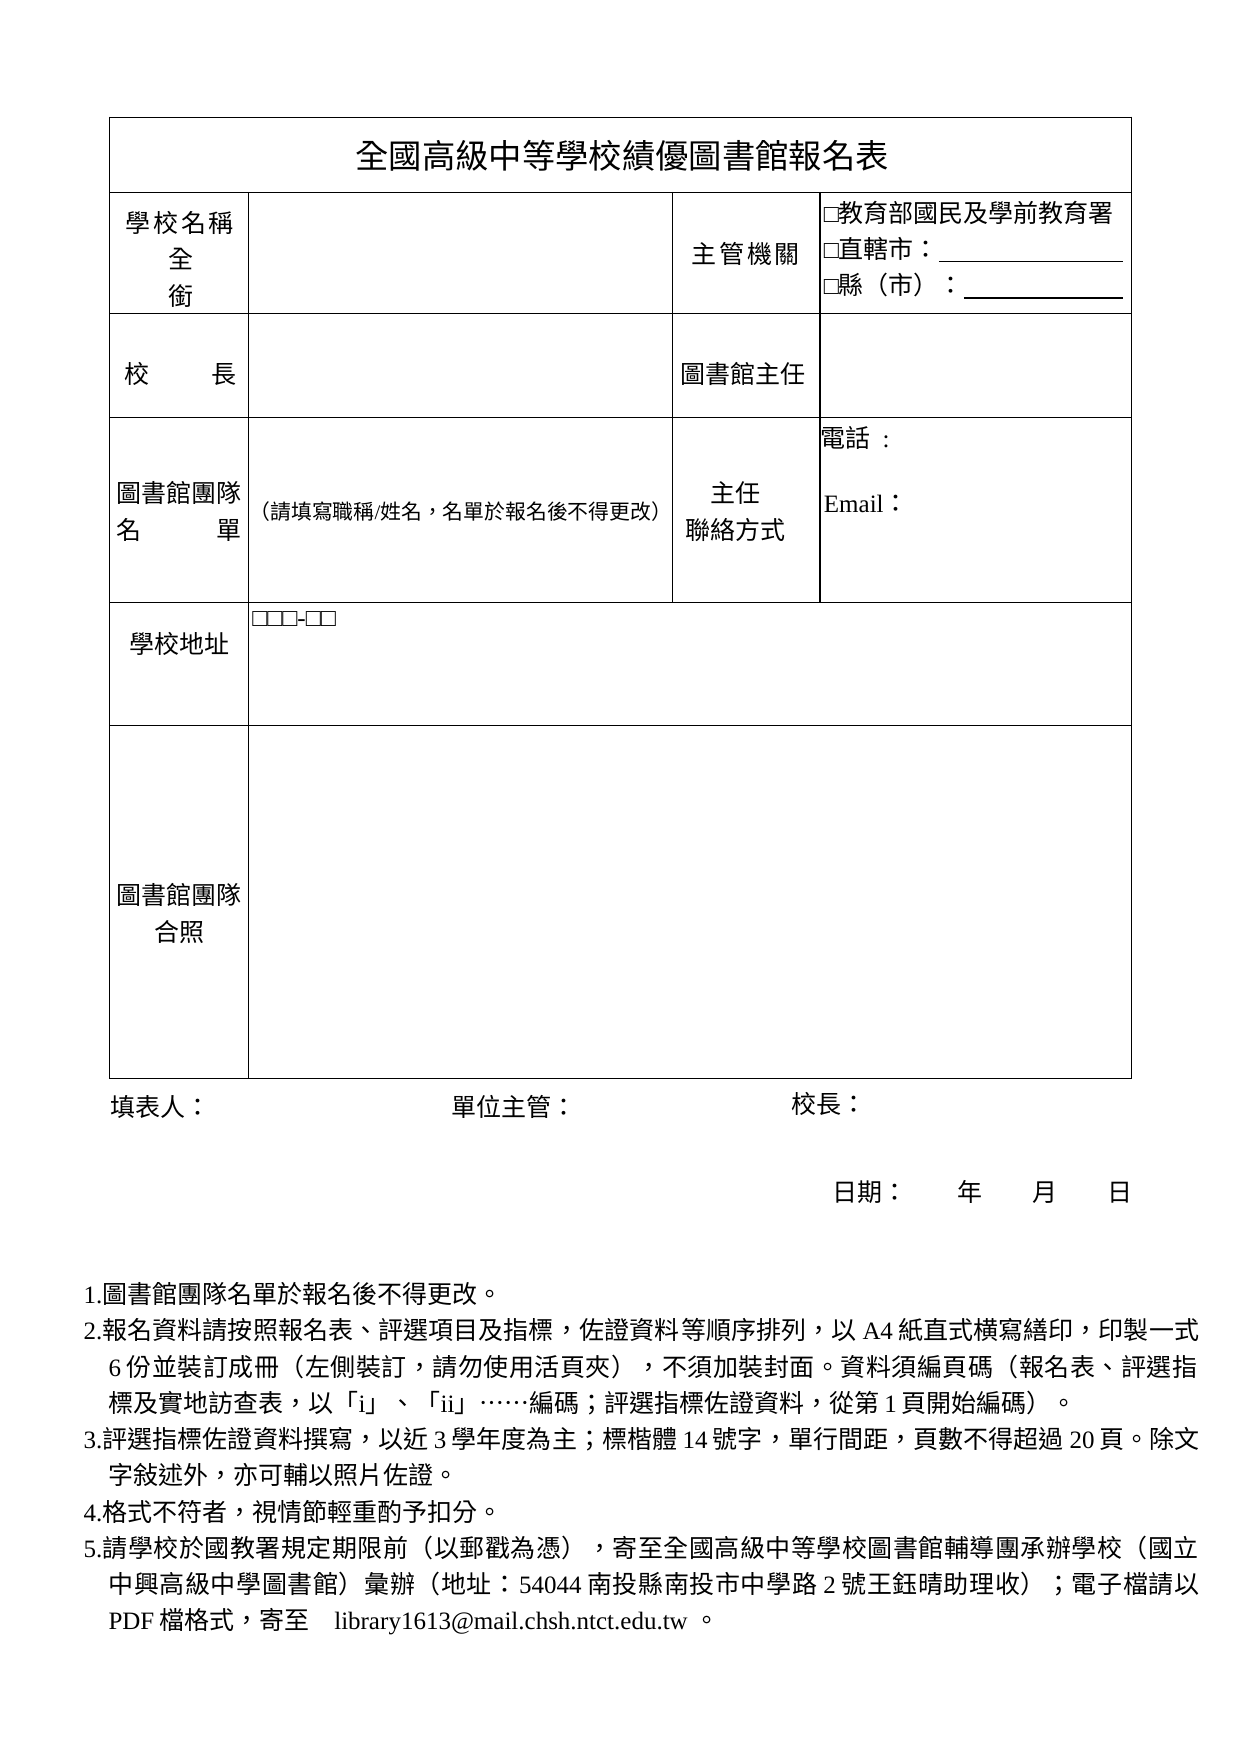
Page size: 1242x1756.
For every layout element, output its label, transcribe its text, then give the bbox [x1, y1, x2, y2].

table_cell [249, 726, 1131, 1077]
table_cell （請填寫職稱/姓名，名單於報名後不得更改） [249, 418, 672, 602]
table_cell [249, 193, 672, 312]
table_header 單位主管： [451, 1087, 792, 1169]
text 1.圖書館團隊名單於報名後不得更改。 [83, 1274, 1200, 1311]
table_cell [821, 314, 1131, 417]
text 2.報名資料請按照報名表、評選項目及指標，佐證資料等順序排列，以A4紙直式横寫繕印，印製一式6份並裝訂成冊（左側裝訂，請勿使用活頁夾），不須加裝封面。資料須編頁碼（報名表、評選指標及實地訪查表，以「i」、「ii」……編碼；評選指標佐證資料，從第1頁開始編碼）。 [83, 1311, 1200, 1419]
table_cell 日期： 年 月 日 [110, 1169, 1132, 1208]
table_cell 校長 [110, 314, 248, 417]
table_cell 主管機關 [673, 193, 819, 312]
table_cell 電話 : Email： [821, 418, 1131, 602]
table_cell 圖書館團隊 名單 [110, 418, 248, 602]
table_cell [249, 314, 672, 417]
text 5.請學校於國教署規定期限前（以郵戳為憑），寄至全國高級中等學校圖書館輔導團承辦學校（國立中興高級中學圖書館）彙辦（地址：54044南投縣南投市中學路2號王鈺晴助理收）；電子檔請以PDF檔格式，寄至 library1613@mail.chsh.ntct.edu.tw 。 [83, 1528, 1200, 1637]
table_cell 圖書館主任 [673, 314, 819, 417]
table_cell □□□-□□ [249, 603, 1131, 725]
table_header 校長： [792, 1087, 1132, 1169]
text 4.格式不符者，視情節輕重酌予扣分。 [83, 1492, 1200, 1528]
table_cell 主任 聯絡方式 [673, 418, 819, 602]
table_header 填表人： [110, 1087, 451, 1169]
table_cell 圖書館團隊合照 [110, 726, 248, 1077]
table_cell □教育部國民及學前教育署 □直轄市： □縣（市）： [821, 193, 1131, 312]
table_cell 學校名稱全銜 [110, 193, 248, 312]
text 3.評選指標佐證資料撰寫，以近3學年度為主；標楷體14號字，單行間距，頁數不得超過20頁。除文字敍述外，亦可輔以照片佐證。 [83, 1419, 1200, 1492]
table_cell 學校地址 [110, 603, 248, 725]
table_header 全國高級中等學校績優圖書館報名表 [110, 118, 1131, 192]
